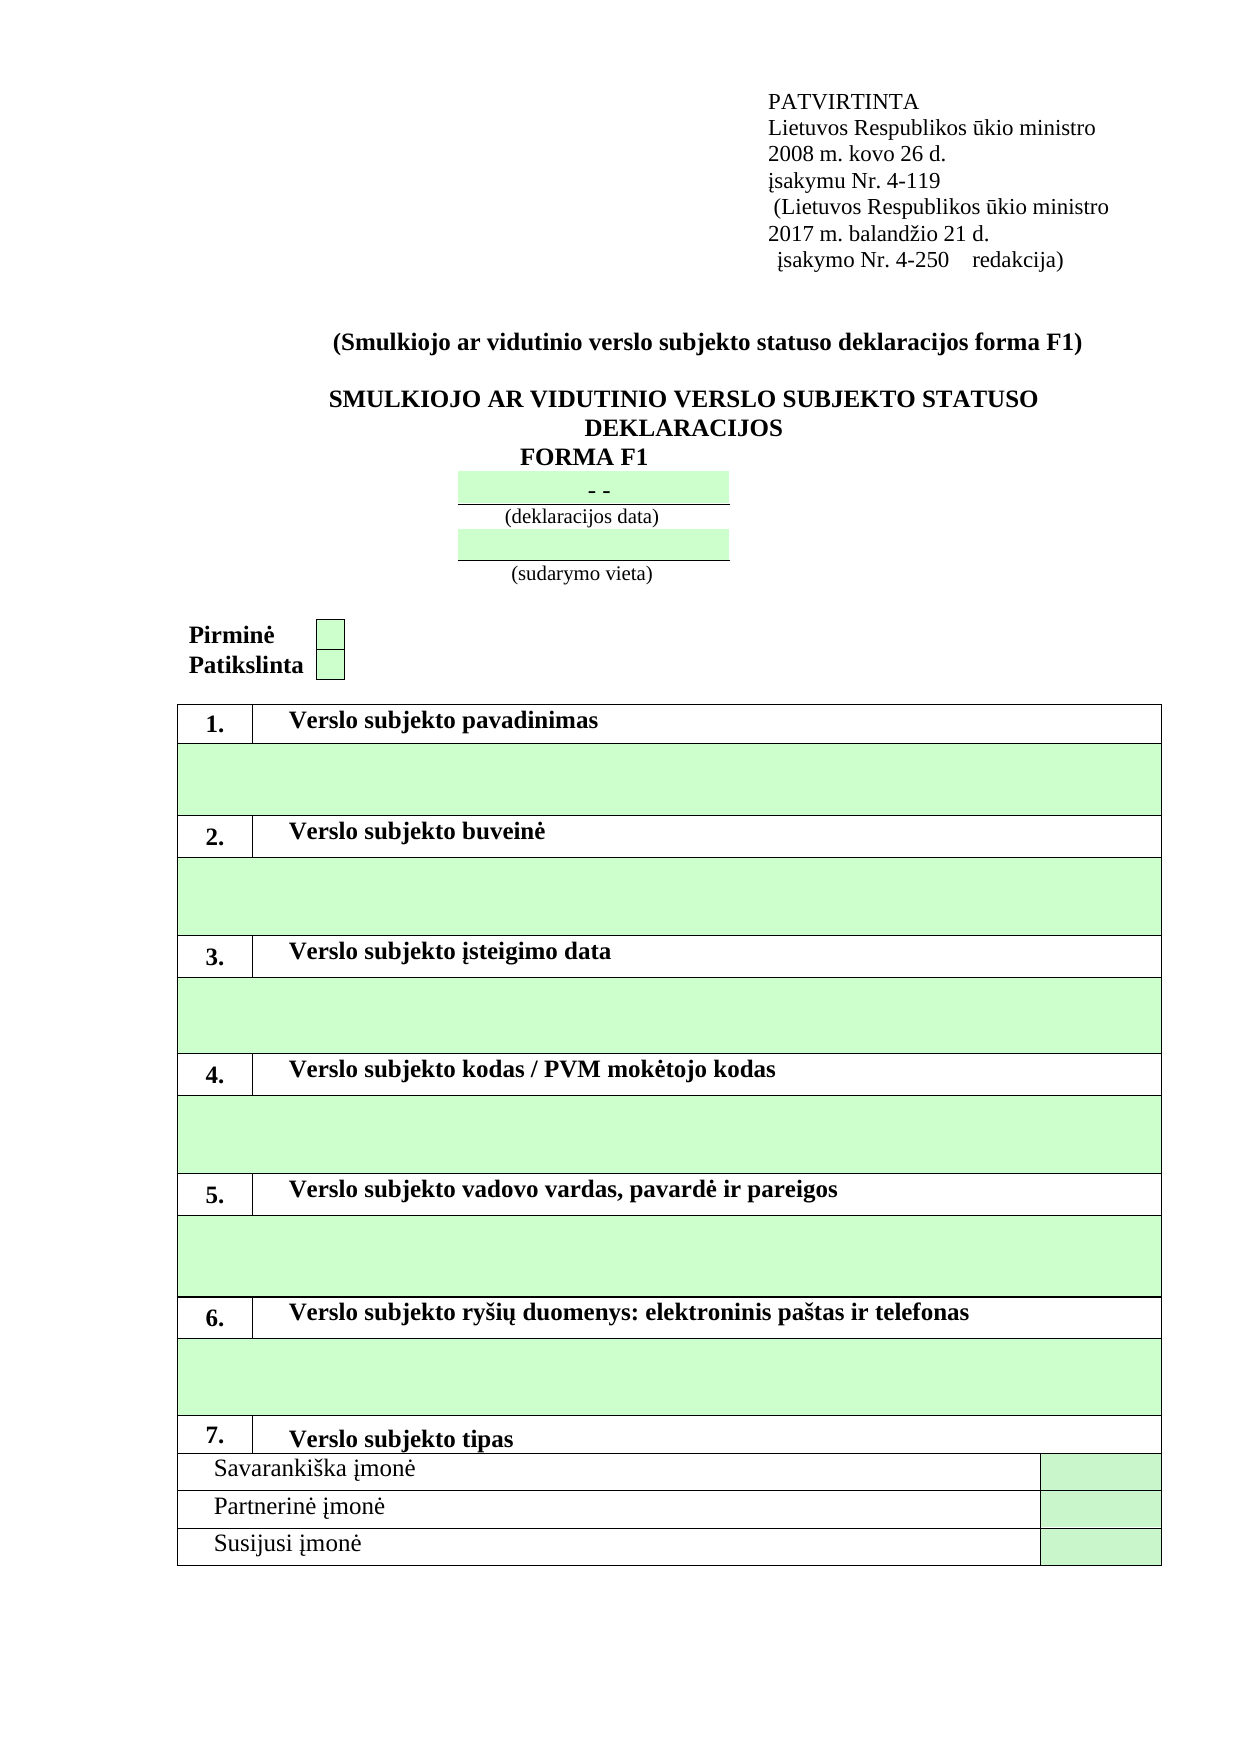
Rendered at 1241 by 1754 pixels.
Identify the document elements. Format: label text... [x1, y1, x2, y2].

table_cell [1162, 977, 1181, 1053]
table_cell [1154, 585, 1161, 619]
table_cell [915, 471, 984, 503]
table_cell [879, 504, 915, 528]
text PATVIRTINTA [177, 88, 1181, 114]
text įsakymu Nr. 4-119 [177, 167, 1181, 193]
table_cell [769, 504, 833, 528]
table_cell [879, 471, 915, 503]
table_cell [1162, 815, 1181, 857]
table_cell [730, 560, 768, 585]
table_cell [1162, 743, 1181, 815]
table_cell [985, 679, 1010, 704]
table_cell [730, 619, 768, 649]
table_cell [730, 442, 768, 471]
table_cell [1162, 1528, 1181, 1565]
table_cell [252, 679, 316, 704]
table_cell [879, 529, 915, 560]
table_cell [1060, 585, 1152, 619]
table_cell Verslo subjekto buveinė [253, 816, 1161, 857]
table_cell (deklaracijos data) [458, 505, 729, 528]
table_cell Savarankiška įmonė [178, 1454, 1040, 1490]
table_cell [316, 504, 345, 528]
table_cell [769, 679, 833, 704]
table_cell [494, 585, 641, 619]
table_cell [345, 679, 458, 704]
table_cell [769, 529, 833, 560]
table_cell [494, 619, 641, 649]
table_cell [769, 585, 833, 619]
table_cell [1162, 1095, 1181, 1173]
table_cell [345, 649, 458, 679]
table_cell 3. [178, 936, 252, 977]
table_cell [985, 585, 1010, 619]
table_cell [1162, 1215, 1181, 1296]
table_cell [317, 620, 344, 649]
table_cell [833, 585, 878, 619]
table_header [1105, 325, 1154, 384]
table_cell [1041, 1491, 1161, 1527]
table_cell [915, 560, 984, 585]
table_cell [458, 649, 494, 679]
table_cell [177, 442, 252, 471]
table_cell - - [458, 471, 729, 503]
text įsakymo Nr. 4-250 redakcija) [177, 246, 1181, 272]
table_cell 6. [178, 1298, 252, 1338]
text (Lietuvos Respublikos ūkio ministro [177, 193, 1181, 219]
table_cell [1041, 1454, 1161, 1490]
table_cell [252, 504, 316, 528]
table_cell Partnerinė įmonė [178, 1491, 1040, 1527]
table_cell [769, 560, 833, 585]
table_cell Pirminė [177, 619, 316, 649]
table_cell [177, 585, 252, 619]
table_cell [985, 442, 1010, 471]
table_cell [494, 649, 641, 679]
table_cell [641, 619, 729, 649]
table_cell [1161, 649, 1181, 679]
table_cell 7. [178, 1416, 252, 1452]
table_cell [833, 679, 878, 704]
table_cell Susijusi įmonė [178, 1529, 1040, 1565]
table_cell [985, 504, 1010, 528]
table_cell [1060, 529, 1152, 560]
table_cell [915, 649, 984, 679]
table_cell [458, 619, 494, 649]
table_cell [730, 679, 768, 704]
table_cell [1010, 619, 1059, 649]
table_cell [730, 649, 768, 679]
table_cell [1161, 585, 1181, 619]
table_cell [730, 471, 768, 503]
table_cell [1154, 471, 1161, 503]
table_cell [1161, 504, 1181, 528]
table_cell Verslo subjekto įsteigimo data [253, 936, 1161, 977]
table_cell [641, 585, 729, 619]
table_cell [769, 442, 833, 471]
table_header (Smulkiojo ar vidutinio verslo subjekto statuso deklaracijos forma F1) [345, 325, 1104, 384]
table_cell [879, 442, 915, 471]
table_cell [1162, 1490, 1181, 1527]
table_cell [252, 471, 316, 503]
table_cell [458, 585, 494, 619]
table_cell [985, 560, 1010, 585]
table_cell SMULKIOJO AR VIDUTINIO VERSLO SUBJEKTO STATUSO DEKLARACIJOS [177, 384, 1161, 442]
table_cell Patikslinta [177, 649, 316, 679]
table_cell [1154, 679, 1161, 704]
table_cell [178, 1096, 1161, 1173]
table_cell [1010, 471, 1059, 503]
table_cell [769, 619, 833, 649]
table_cell [458, 679, 494, 704]
table_cell Verslo subjekto ryšių duomenys: elektroninis paštas ir telefonas [253, 1298, 1161, 1338]
table_cell [177, 679, 252, 704]
table_cell [1161, 471, 1181, 503]
table_cell [1060, 649, 1152, 679]
text 2017 m. balandžio 21 d. [177, 219, 1181, 246]
table_cell [316, 680, 345, 704]
table_cell [985, 619, 1010, 649]
table_cell [1154, 442, 1161, 471]
table_cell [345, 442, 458, 471]
table_cell [1161, 619, 1181, 649]
table_cell [1162, 1415, 1181, 1452]
table_cell [1162, 1053, 1181, 1095]
table_cell [252, 529, 316, 560]
table_cell [317, 650, 344, 679]
table_cell (sudarymo vieta) [458, 561, 729, 585]
table_cell [1154, 504, 1161, 528]
table_cell [316, 529, 345, 560]
table_cell [458, 442, 494, 471]
table_cell [915, 529, 984, 560]
table_cell 2. [178, 816, 252, 857]
table_cell [1060, 504, 1152, 528]
table_cell [641, 649, 729, 679]
table_cell [1154, 649, 1161, 679]
table_cell [1010, 585, 1059, 619]
table_cell [345, 471, 458, 503]
table_cell [177, 529, 252, 560]
table_cell [316, 442, 345, 471]
table_header [252, 325, 316, 384]
table_cell [1154, 560, 1161, 585]
table_cell [1162, 1296, 1181, 1338]
table_cell 4. [178, 1054, 252, 1095]
table_cell [879, 649, 915, 679]
table_cell [1161, 384, 1181, 442]
table_cell [769, 649, 833, 679]
table_cell [915, 679, 984, 704]
table_cell [178, 978, 1161, 1053]
table_cell [1161, 529, 1181, 560]
table_cell 1. [178, 705, 252, 743]
table_cell [915, 585, 984, 619]
table_header [316, 325, 345, 384]
table_cell [915, 442, 984, 471]
table_cell FORMA F1 [494, 442, 641, 471]
table_cell [879, 679, 915, 704]
table_cell [879, 585, 915, 619]
table_cell [316, 471, 345, 503]
table_cell [1162, 1338, 1181, 1415]
table_cell [985, 649, 1010, 679]
table_cell [1060, 679, 1152, 704]
table_cell [345, 585, 458, 619]
table_cell [1060, 471, 1152, 503]
table_cell [1060, 442, 1152, 471]
table_cell [915, 504, 984, 528]
table_cell [985, 529, 1010, 560]
table_cell [345, 504, 458, 528]
table_cell [252, 585, 316, 619]
table_cell [1060, 619, 1152, 649]
table_cell [985, 471, 1010, 503]
table_cell [1161, 679, 1181, 704]
table_cell [345, 619, 458, 649]
table_cell [252, 442, 316, 471]
table_cell [915, 619, 984, 649]
table_cell [769, 471, 833, 503]
table_cell [833, 471, 878, 503]
text 2008 m. kovo 26 d. [177, 141, 1181, 167]
table_cell [879, 560, 915, 585]
table_cell [178, 1339, 1161, 1415]
table_cell [316, 585, 345, 619]
table_cell [178, 744, 1161, 815]
table_cell 5. [178, 1174, 252, 1215]
table_cell [1162, 935, 1181, 977]
table_cell Verslo subjekto pavadinimas [253, 705, 1161, 743]
table_cell [1162, 1453, 1181, 1490]
table_cell [833, 619, 878, 649]
table_cell [1161, 442, 1181, 471]
table_cell [345, 529, 458, 560]
table_cell [833, 529, 878, 560]
table_cell Verslo subjekto tipas [253, 1416, 1161, 1452]
table_cell [345, 560, 458, 585]
table_cell [252, 560, 316, 585]
table_cell [1060, 560, 1152, 585]
table_cell [1010, 529, 1059, 560]
table_cell [1161, 560, 1181, 585]
table_cell [879, 619, 915, 649]
table_cell [641, 679, 729, 704]
table_cell [1010, 504, 1059, 528]
table_cell [1010, 560, 1059, 585]
table_cell [730, 585, 768, 619]
table_cell [458, 529, 729, 560]
table_cell [1154, 529, 1161, 560]
table_cell [1162, 857, 1181, 935]
table_cell [730, 504, 768, 528]
table_cell [833, 504, 878, 528]
table_cell [730, 529, 768, 560]
table_cell [178, 858, 1161, 935]
table_cell [1041, 1529, 1161, 1565]
table_cell [1162, 704, 1181, 743]
table_cell [1010, 649, 1059, 679]
table_cell [177, 560, 252, 585]
table_cell [177, 504, 252, 528]
table_cell Verslo subjekto kodas / PVM mokėtojo kodas [253, 1054, 1161, 1095]
table_cell [641, 442, 729, 471]
table_cell [833, 442, 878, 471]
table_cell [1010, 679, 1059, 704]
table_cell [1154, 619, 1161, 649]
table_cell Verslo subjekto vadovo vardas, pavardė ir pareigos [253, 1174, 1161, 1215]
table_cell [1010, 442, 1059, 471]
table_cell [833, 560, 878, 585]
text Lietuvos Respublikos ūkio ministro [177, 114, 1181, 141]
table_cell [178, 1216, 1161, 1296]
table_cell [316, 560, 345, 585]
table_cell [177, 471, 252, 503]
table_header [177, 325, 252, 384]
table_cell [833, 649, 878, 679]
table_cell [1162, 1173, 1181, 1215]
table_header [1154, 325, 1181, 384]
table_cell [494, 679, 641, 704]
